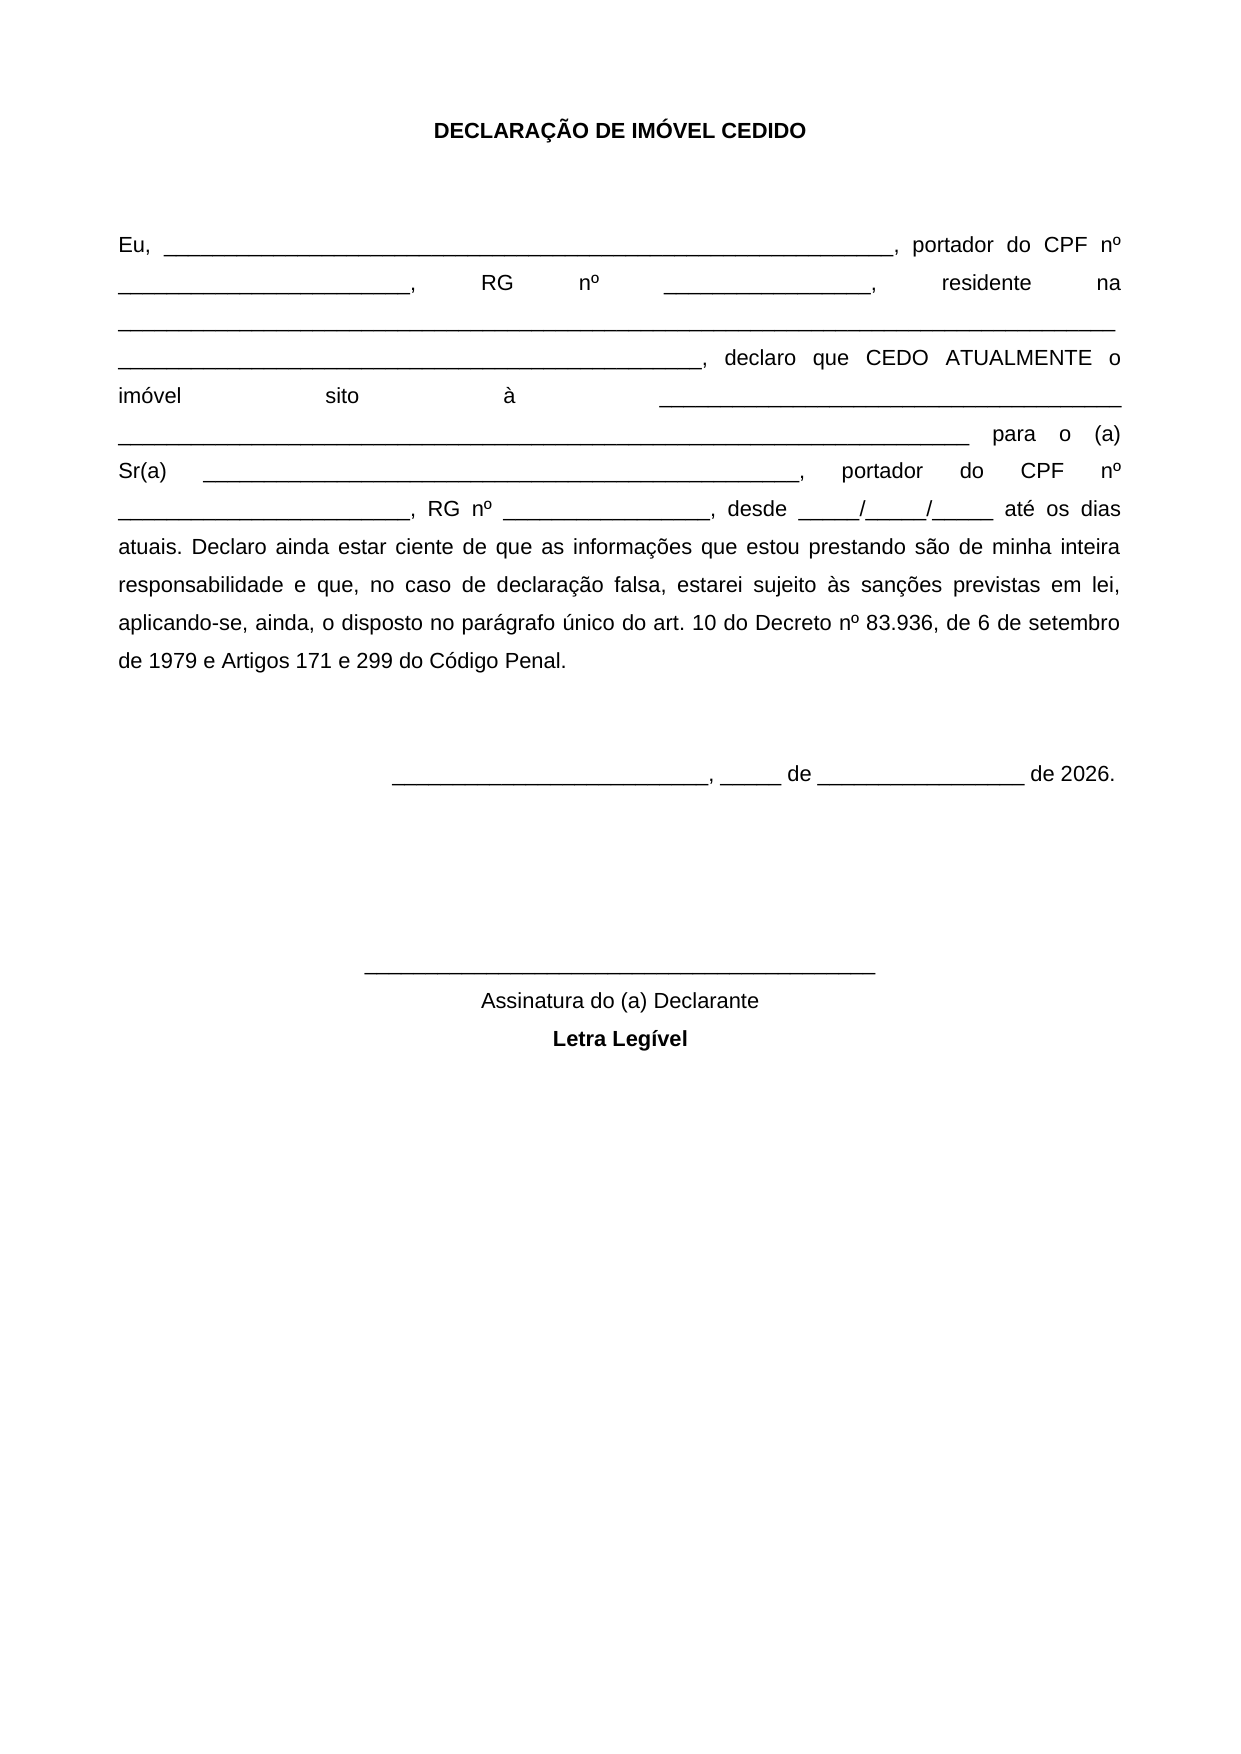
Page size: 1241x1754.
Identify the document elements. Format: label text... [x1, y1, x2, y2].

text DECLARAÇÃO DE IMÓVEL CEDIDO [118, 118, 1122, 143]
text Assinatura do (a) Declarante [118, 988, 1122, 1013]
text Letra Legível [118, 1026, 1122, 1051]
text Eu, ____________________________________________________________, portador do CPF nº ________________________, RG nº _________________, residente na __________________________________________________________________________________ ________________________________________________, declaro que CEDO ATUALMENTE o imóvel sito à ______________________________________ ______________________________________________________________________ para o (a) Sr(a) _________________________________________________, portador do CPF nº ________________________, RG nº _________________, desde _____/_____/_____ até os dias atuais. Declaro ainda estar ciente de que as informações que estou prestando são de minha inteira responsabilidade e que, no caso de declaração falsa, estarei sujeito às sanções previstas em lei, aplicando-se, ainda, o disposto no parágrafo único do art. 10 do Decreto nº 83.936, de 6 de setembro de 1979 e Artigos 171 e 299 do Código Penal. [118, 232, 1122, 673]
text __________________________________________ [118, 950, 1122, 975]
text __________________________, _____ de _________________ de 2026. [118, 761, 1122, 786]
